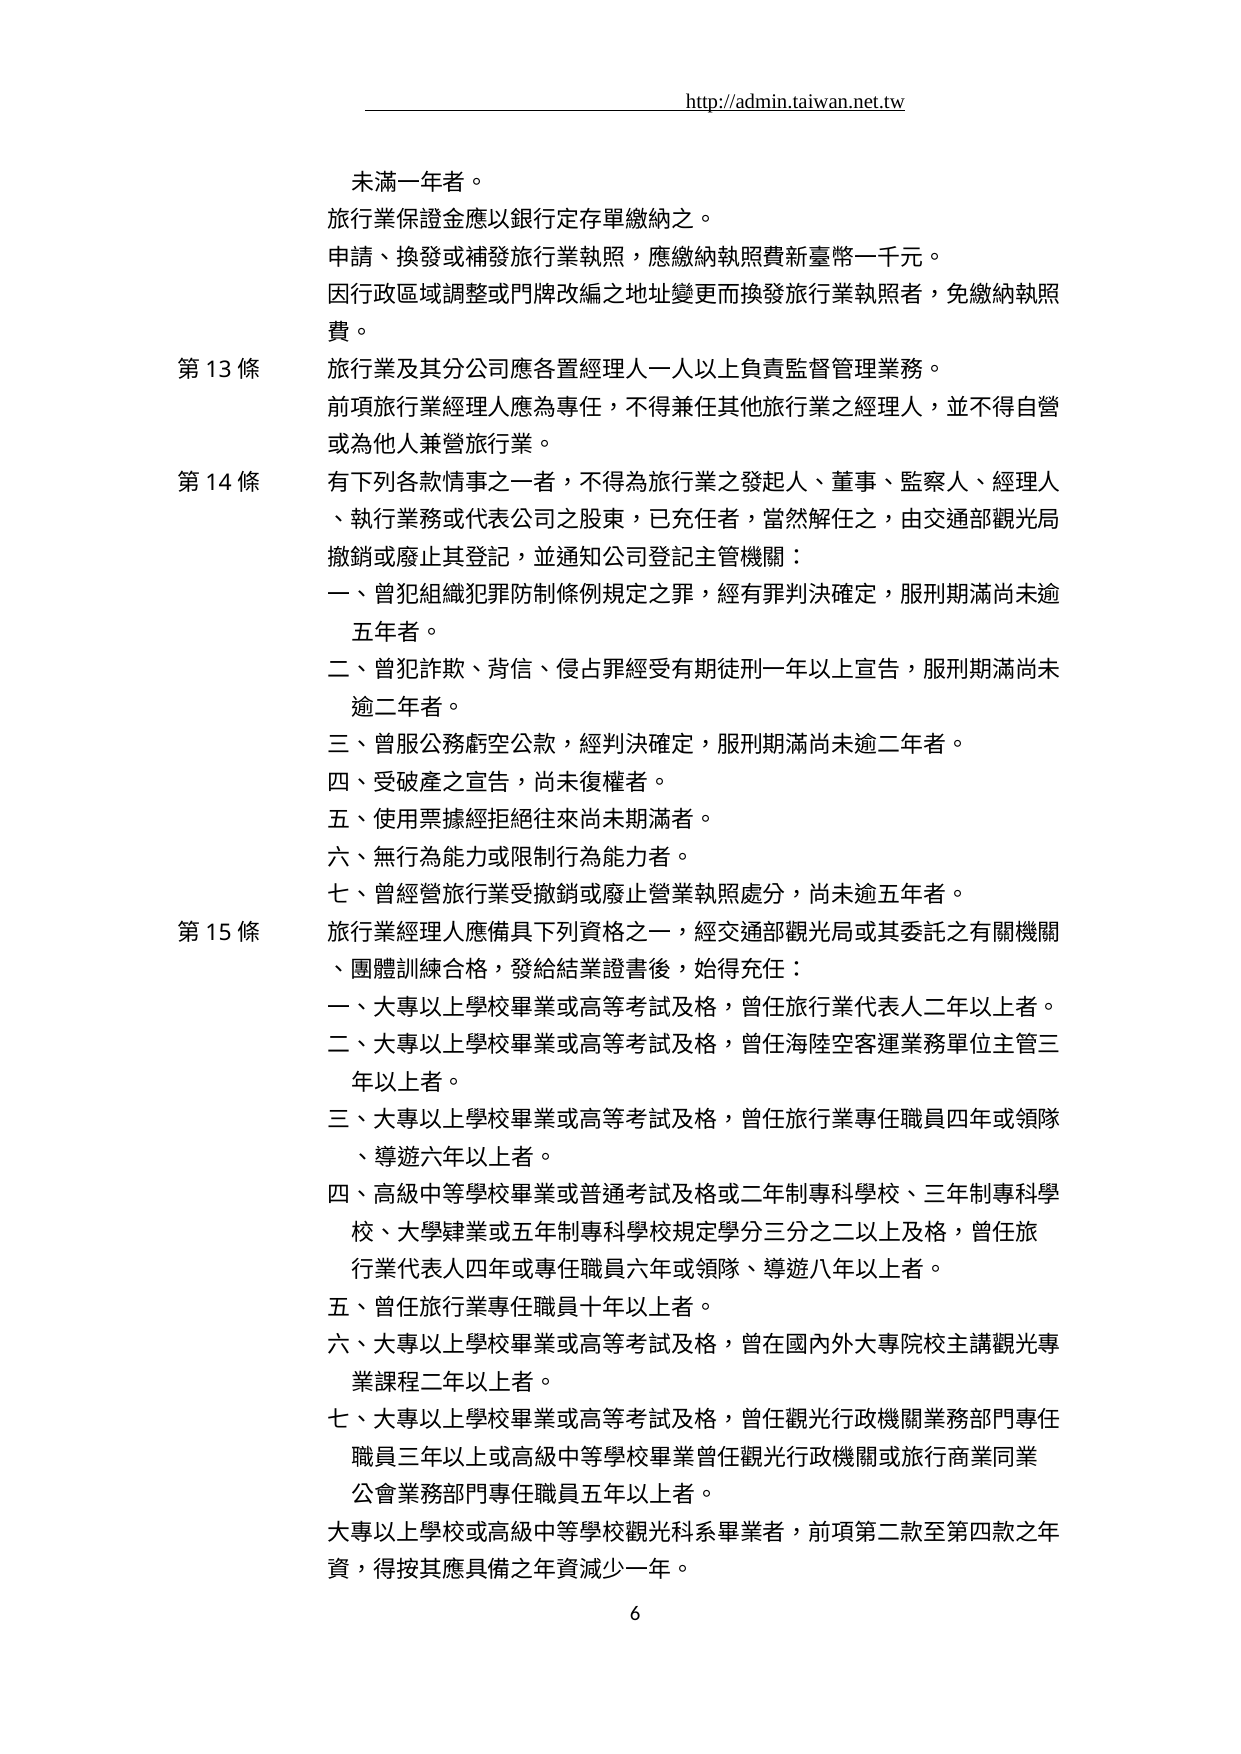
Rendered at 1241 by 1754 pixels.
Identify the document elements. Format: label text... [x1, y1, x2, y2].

text 第 13 條 旅行業及其分公司應各置經理人一人以上負責監督管理業務。 [177, 349, 1092, 386]
text 行業代表人四年或專任職員六年或領隊、導遊八年以上者。 [327, 1249, 1092, 1286]
text 費。 [327, 311, 1092, 349]
text 因行政區域調整或門牌改編之地址變更而換發旅行業執照者，免繳納執照 [327, 274, 1092, 311]
text 一、曾犯組織犯罪防制條例規定之罪，經有罪判決確定，服刑期滿尚未逾 [327, 574, 1092, 611]
text 七、大專以上學校畢業或高等考試及格，曾任觀光行政機關業務部門專任 [327, 1399, 1092, 1436]
text 前項旅行業經理人應為專任，不得兼任其他旅行業之經理人，並不得自營 [327, 386, 1092, 424]
text 二、曾犯詐欺、背信、侵占罪經受有期徒刑一年以上宣告，服刑期滿尚未 [327, 649, 1092, 686]
text 、導遊六年以上者。 [327, 1136, 1092, 1174]
text 、團體訓練合格，發給結業證書後，始得充任： [327, 949, 1092, 986]
text 大專以上學校或高級中等學校觀光科系畢業者，前項第二款至第四款之年 [327, 1511, 1092, 1549]
text 未滿一年者。 [327, 161, 1092, 199]
text 四、受破產之宣告，尚未復權者。 [327, 761, 1092, 799]
text 旅行業保證金應以銀行定存單繳納之。 [327, 199, 1092, 236]
text 、執行業務或代表公司之股東，已充任者，當然解任之，由交通部觀光局 [277, 499, 1092, 536]
text 申請、換發或補發旅行業執照，應繳納執照費新臺幣一千元。 [327, 236, 1092, 274]
text 二、大專以上學校畢業或高等考試及格，曾任海陸空客運業務單位主管三 [327, 1024, 1092, 1061]
text 四、高級中等學校畢業或普通考試及格或二年制專科學校、三年制專科學 [327, 1174, 1092, 1211]
text 業課程二年以上者。 [327, 1361, 1092, 1399]
text 撤銷或廢止其登記，並通知公司登記主管機關： [327, 536, 1092, 574]
text 六、無行為能力或限制行為能力者。 [327, 836, 1092, 874]
text 校、大學肄業或五年制專科學校規定學分三分之二以上及格，曾任旅 [327, 1211, 1092, 1249]
text 五年者。 [327, 611, 1092, 649]
text 第 15 條 旅行業經理人應備具下列資格之一，經交通部觀光局或其委託之有關機關 [177, 911, 1092, 949]
text 六、大專以上學校畢業或高等考試及格，曾在國內外大專院校主講觀光專 [327, 1324, 1092, 1361]
text 三、曾服公務虧空公款，經判決確定，服刑期滿尚未逾二年者。 [327, 724, 1092, 761]
text 或為他人兼營旅行業。 [327, 424, 1092, 461]
text 五、曾任旅行業專任職員十年以上者。 [327, 1286, 1092, 1324]
text 年以上者。 [327, 1061, 1092, 1099]
text 五、使用票據經拒絕往來尚未期滿者。 [327, 799, 1092, 836]
text 一、大專以上學校畢業或高等考試及格，曾任旅行業代表人二年以上者。 [327, 986, 1092, 1024]
text 第 14 條 有下列各款情事之一者，不得為旅行業之發起人、董事、監察人、經理人 [177, 461, 1092, 499]
text 職員三年以上或高級中等學校畢業曾任觀光行政機關或旅行商業同業 [327, 1436, 1092, 1474]
text 逾二年者。 [327, 686, 1092, 724]
text 七、曾經營旅行業受撤銷或廢止營業執照處分，尚未逾五年者。 [327, 874, 1092, 911]
text 三、大專以上學校畢業或高等考試及格，曾任旅行業專任職員四年或領隊 [327, 1099, 1092, 1136]
text 公會業務部門專任職員五年以上者。 [327, 1474, 1092, 1511]
text 資，得按其應具備之年資減少一年。 [327, 1549, 1092, 1586]
